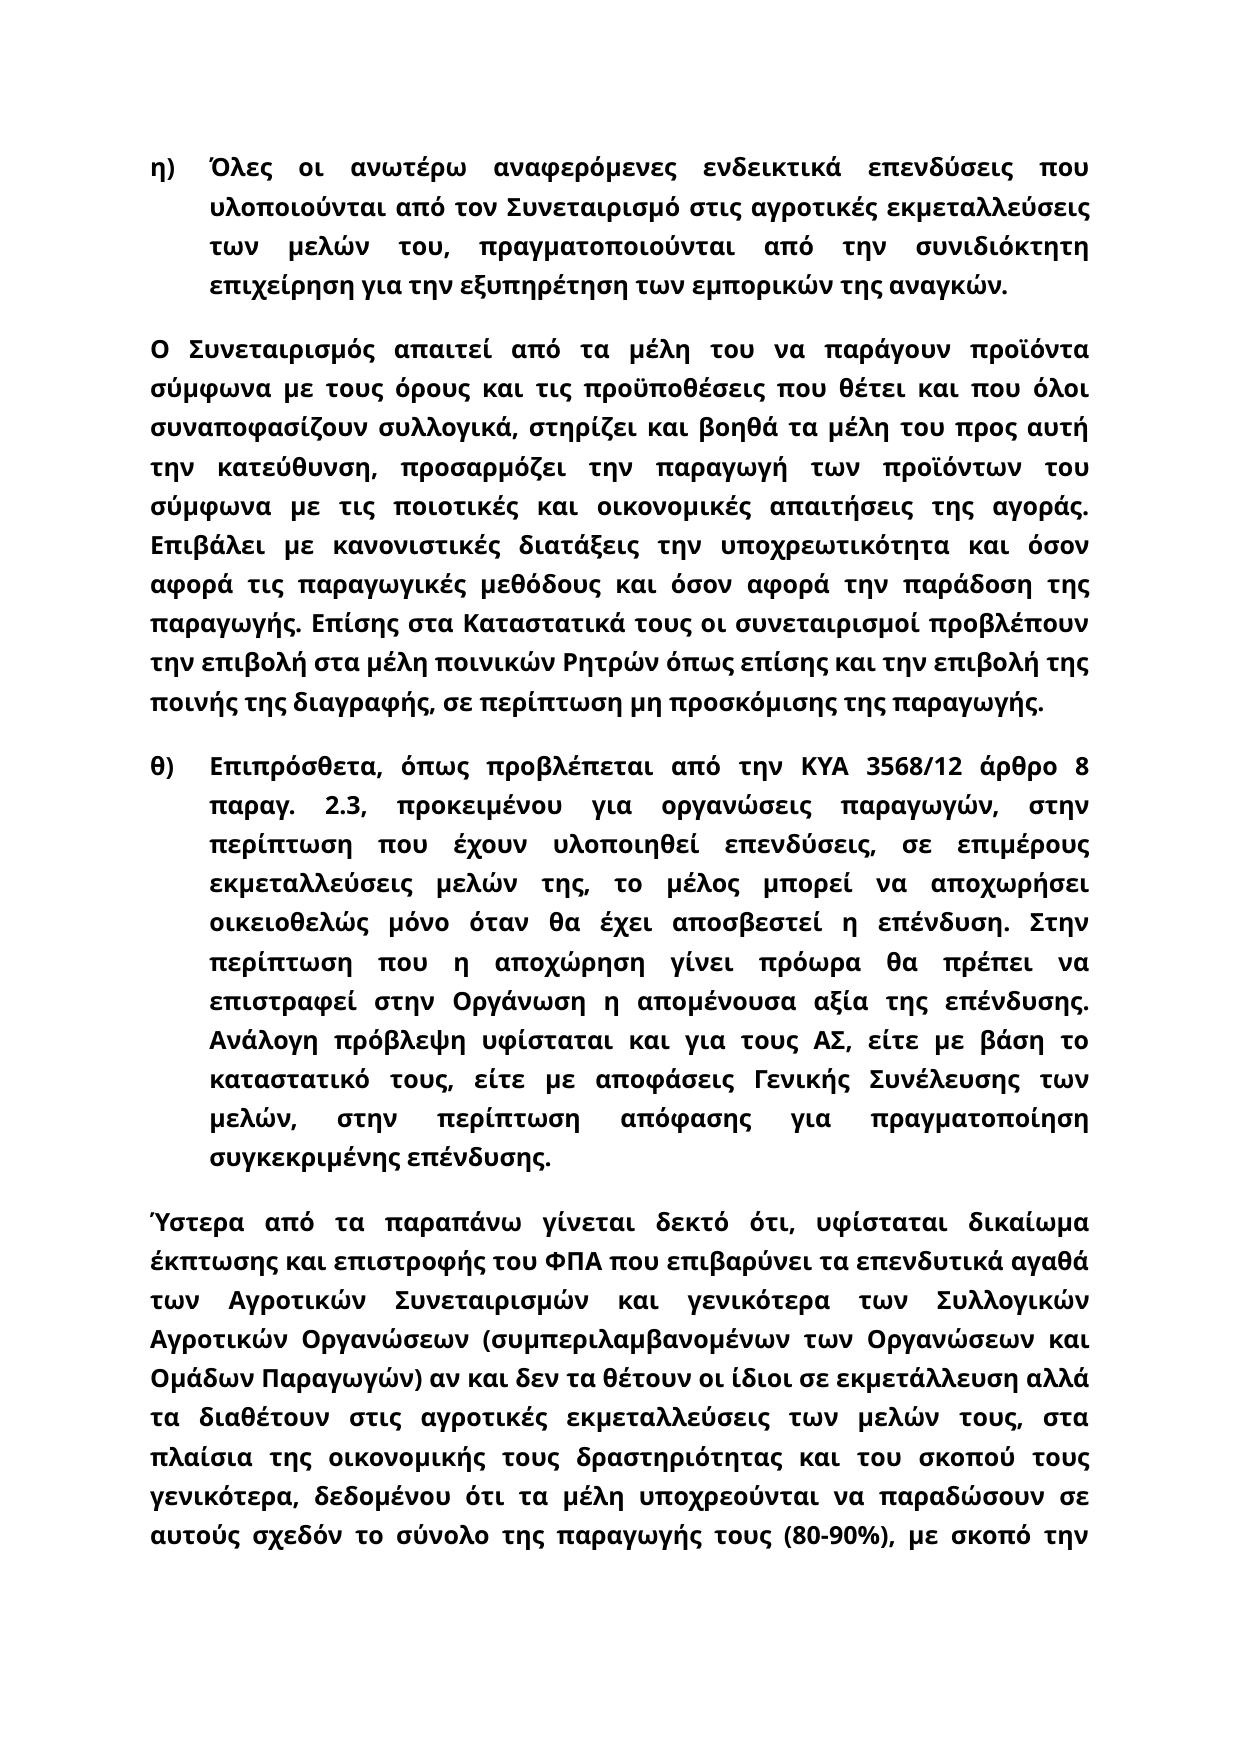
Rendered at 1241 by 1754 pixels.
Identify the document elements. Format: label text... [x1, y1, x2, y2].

text Ο Συνεταιρισμός απαιτεί από τα μέλη του να παράγουν προϊόντα σύμφωνα με τους όρους και τις προϋποθέσεις που θέτει και που όλοι συναποφασίζουν συλλογικά, στηρίζει και βοηθά τα μέλη του προς αυτή την κατεύθυνση, προσαρμόζει την παραγωγή των προϊόντων του σύμφωνα με τις ποιοτικές και οικονομικές απαιτήσεις της αγοράς. Επιβάλει με κανονιστικές διατάξεις την υποχρεωτικότητα και όσον αφορά τις παραγωγικές μεθόδους και όσον αφορά την παράδοση της παραγωγής. Επίσης στα Καταστατικά τους οι συνεταιρισμοί προβλέπουν την επιβολή στα μέλη ποινικών Ρητρών όπως επίσης και την επιβολή της ποινής της διαγραφής, σε περίπτωση μη προσκόμισης της παραγωγής. [150, 332, 1090, 718]
list θ) Επιπρόσθετα, όπως προβλέπεται από την ΚΥΑ 3568/12 άρθρο 8 παραγ. 2.3, προκειμένου για οργανώσεις παραγωγών, στην περίπτωση που έχουν υλοποιηθεί επενδύσεις, σε επιμέρους εκμεταλλεύσεις μελών της, το μέλος μπορεί να αποχωρήσει οικειοθελώς μόνο όταν θα έχει αποσβεστεί η επένδυση. Στην περίπτωση που η αποχώρηση γίνει πρόωρα θα πρέπει να επιστραφεί στην Οργάνωση η απομένουσα αξία της επένδυσης. Ανάλογη πρόβλεψη υφίσταται και για τους ΑΣ, είτε με βάση το καταστατικό τους, είτε με αποφάσεις Γενικής Συνέλευσης των μελών, στην περίπτωση απόφασης για πραγματοποίηση συγκεκριμένης επένδυσης. [150, 748, 1090, 1174]
list η) Όλες οι ανωτέρω αναφερόμενες ενδεικτικά επενδύσεις που υλοποιούνται από τον Συνεταιρισμό στις αγροτικές εκμεταλλεύσεις των μελών του, πραγματοποιούνται από την συνιδιόκτητη επιχείρηση για την εξυπηρέτηση των εμπορικών της αναγκών. [150, 150, 1090, 302]
text Ύστερα από τα παραπάνω γίνεται δεκτό ότι, υφίσταται δικαίωμα έκπτωσης και επιστροφής του ΦΠΑ που επιβαρύνει τα επενδυτικά αγαθά των Αγροτικών Συνεταιρισμών και γενικότερα των Συλλογικών Αγροτικών Οργανώσεων (συμπεριλαμβανομένων των Οργανώσεων και Ομάδων Παραγωγών) αν και δεν τα θέτουν οι ίδιοι σε εκμετάλλευση αλλά τα διαθέτουν στις αγροτικές εκμεταλλεύσεις των μελών τους, στα πλαίσια της οικονομικής τους δραστηριότητας και του σκοπού τους γενικότερα, δεδομένου ότι τα μέλη υποχρεούνται να παραδώσουν σε αυτούς σχεδόν το σύνολο της παραγωγής τους (80-90%), με σκοπό την [150, 1204, 1090, 1552]
